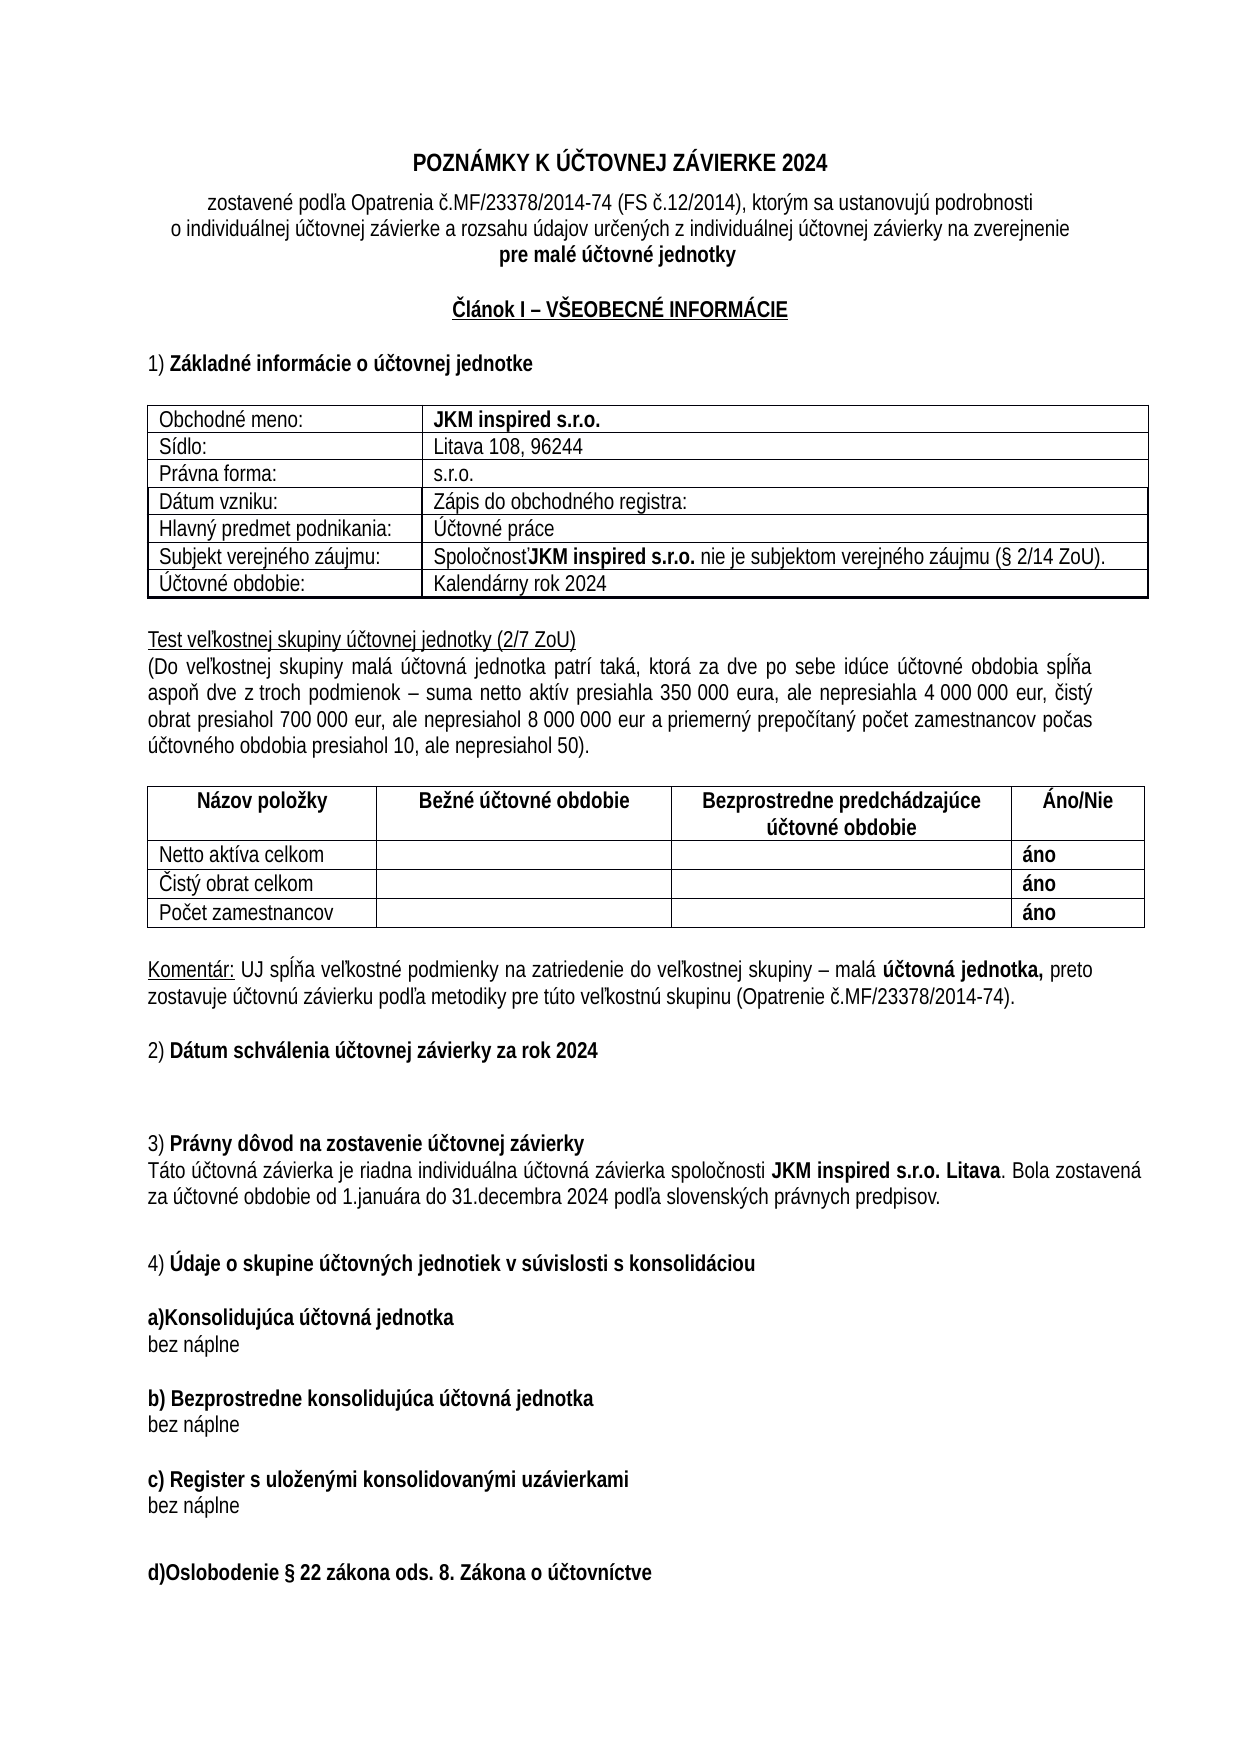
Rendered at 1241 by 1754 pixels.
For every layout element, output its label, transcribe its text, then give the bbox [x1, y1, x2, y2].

table_cell Účtovné práce [423, 515, 1147, 542]
table_header Áno/Nie [1012, 787, 1144, 840]
text c) Register s uloženými konsolidovanými uzávierkami [148, 1466, 1141, 1492]
text POZNÁMKY K ÚČTOVNEJ ZÁVIERKE 2024 [148, 148, 1093, 176]
table_cell [377, 841, 671, 869]
table_cell Kalendárny rok 2024 [423, 570, 1147, 596]
table_cell Sídlo: [148, 433, 422, 459]
table_cell [377, 870, 671, 898]
table_header JKM inspired s.r.o. [423, 406, 1148, 432]
table_cell áno [1012, 899, 1144, 927]
table_cell s.r.o. [423, 460, 1148, 487]
table_header Názov položky [148, 787, 376, 840]
text zostavené podľa Opatrenia č.MF/23378/2014-74 (FS č.12/2014), ktorým sa ustanovujú podrobnosti o individuálnej účtovnej závierke a rozsahu údajov určených z individuálnej účtovnej závierky na zverejnenie [148, 189, 1093, 241]
table_cell Právna forma: [148, 460, 422, 487]
table_cell SpoločnosťJKM inspired s.r.o. nie je subjektom verejného záujmu (§ 2/14 ZoU). [423, 543, 1147, 569]
text 3) Právny dôvod na zostavenie účtovnej závierky [148, 1130, 1141, 1157]
table_cell [672, 841, 1011, 869]
text bez náplne [148, 1411, 1141, 1438]
text 4) Údaje o skupine účtovných jednotiek v súvislosti s konsolidáciou [148, 1250, 1093, 1276]
table_cell áno [1012, 841, 1144, 869]
text d)Oslobodenie § 22 zákona ods. 8. Zákona o účtovníctve [148, 1559, 1142, 1585]
table_cell Subjekt verejného záujmu: [149, 543, 421, 569]
text Táto účtovná závierka je riadna individuálna účtovná závierka spoločnosti JKM inspired s.r.o. Litava. Bola zostavená za účtovné obdobie od 1.januára do 31.decembra 2024 podľa slovenských právnych predpisov. [148, 1157, 1141, 1209]
table_cell Dátum vzniku: [149, 488, 421, 514]
text (Do veľkostnej skupiny malá účtovná jednotka patrí taká, ktorá za dve po sebe idúce účtovné obdobia spĺňa aspoň dve z troch podmienok – suma netto aktív presiahla 350 000 eura, ale nepresiahla 4 000 000 eur, čistý obrat presiahol 700 000 eur, ale nepresiahol 8 000 000 eur a priemerný prepočítaný počet zamestnancov počas účtovného obdobia presiahol 10, ale nepresiahol 50). [148, 653, 1093, 758]
table_cell Netto aktíva celkom [148, 841, 376, 869]
text bez náplne [148, 1331, 1141, 1357]
text Článok I – VŠEOBECNÉ INFORMÁCIE [148, 296, 1093, 322]
table_cell [377, 899, 671, 927]
text bez náplne [148, 1492, 1141, 1518]
text Test veľkostnej skupiny účtovnej jednotky (2/7 ZoU) [148, 626, 1137, 653]
table_cell [672, 870, 1011, 898]
table_cell Hlavný predmet podnikania: [149, 515, 421, 542]
text pre malé účtovné jednotky [148, 241, 1093, 268]
table_header Bežné účtovné obdobie [377, 787, 671, 840]
table_cell Litava 108, 96244 [423, 433, 1148, 459]
text a)Konsolidujúca účtovná jednotka [148, 1304, 1141, 1331]
table_header Obchodné meno: [148, 406, 422, 432]
text 1) Základné informácie o účtovnej jednotke [148, 350, 1093, 377]
text Komentár: UJ spĺňa veľkostné podmienky na zatriedenie do veľkostnej skupiny – malá účtovná jednotka, preto zostavuje účtovnú závierku podľa metodiky pre túto veľkostnú skupinu (Opatrenie č.MF/23378/2014-74). [148, 956, 1093, 1009]
table_header Bezprostredne predchádzajúce účtovné obdobie [672, 787, 1011, 840]
table_cell Čistý obrat celkom [148, 870, 376, 898]
table_cell Zápis do obchodného registra: [423, 488, 1147, 514]
text 2) Dátum schválenia účtovnej závierky za rok 2024 [148, 1037, 1093, 1063]
text b) Bezprostredne konsolidujúca účtovná jednotka [148, 1385, 1141, 1411]
table_cell Počet zamestnancov [148, 899, 376, 927]
table_cell Účtovné obdobie: [149, 570, 421, 596]
table_cell áno [1012, 870, 1144, 898]
table_cell [672, 899, 1011, 927]
